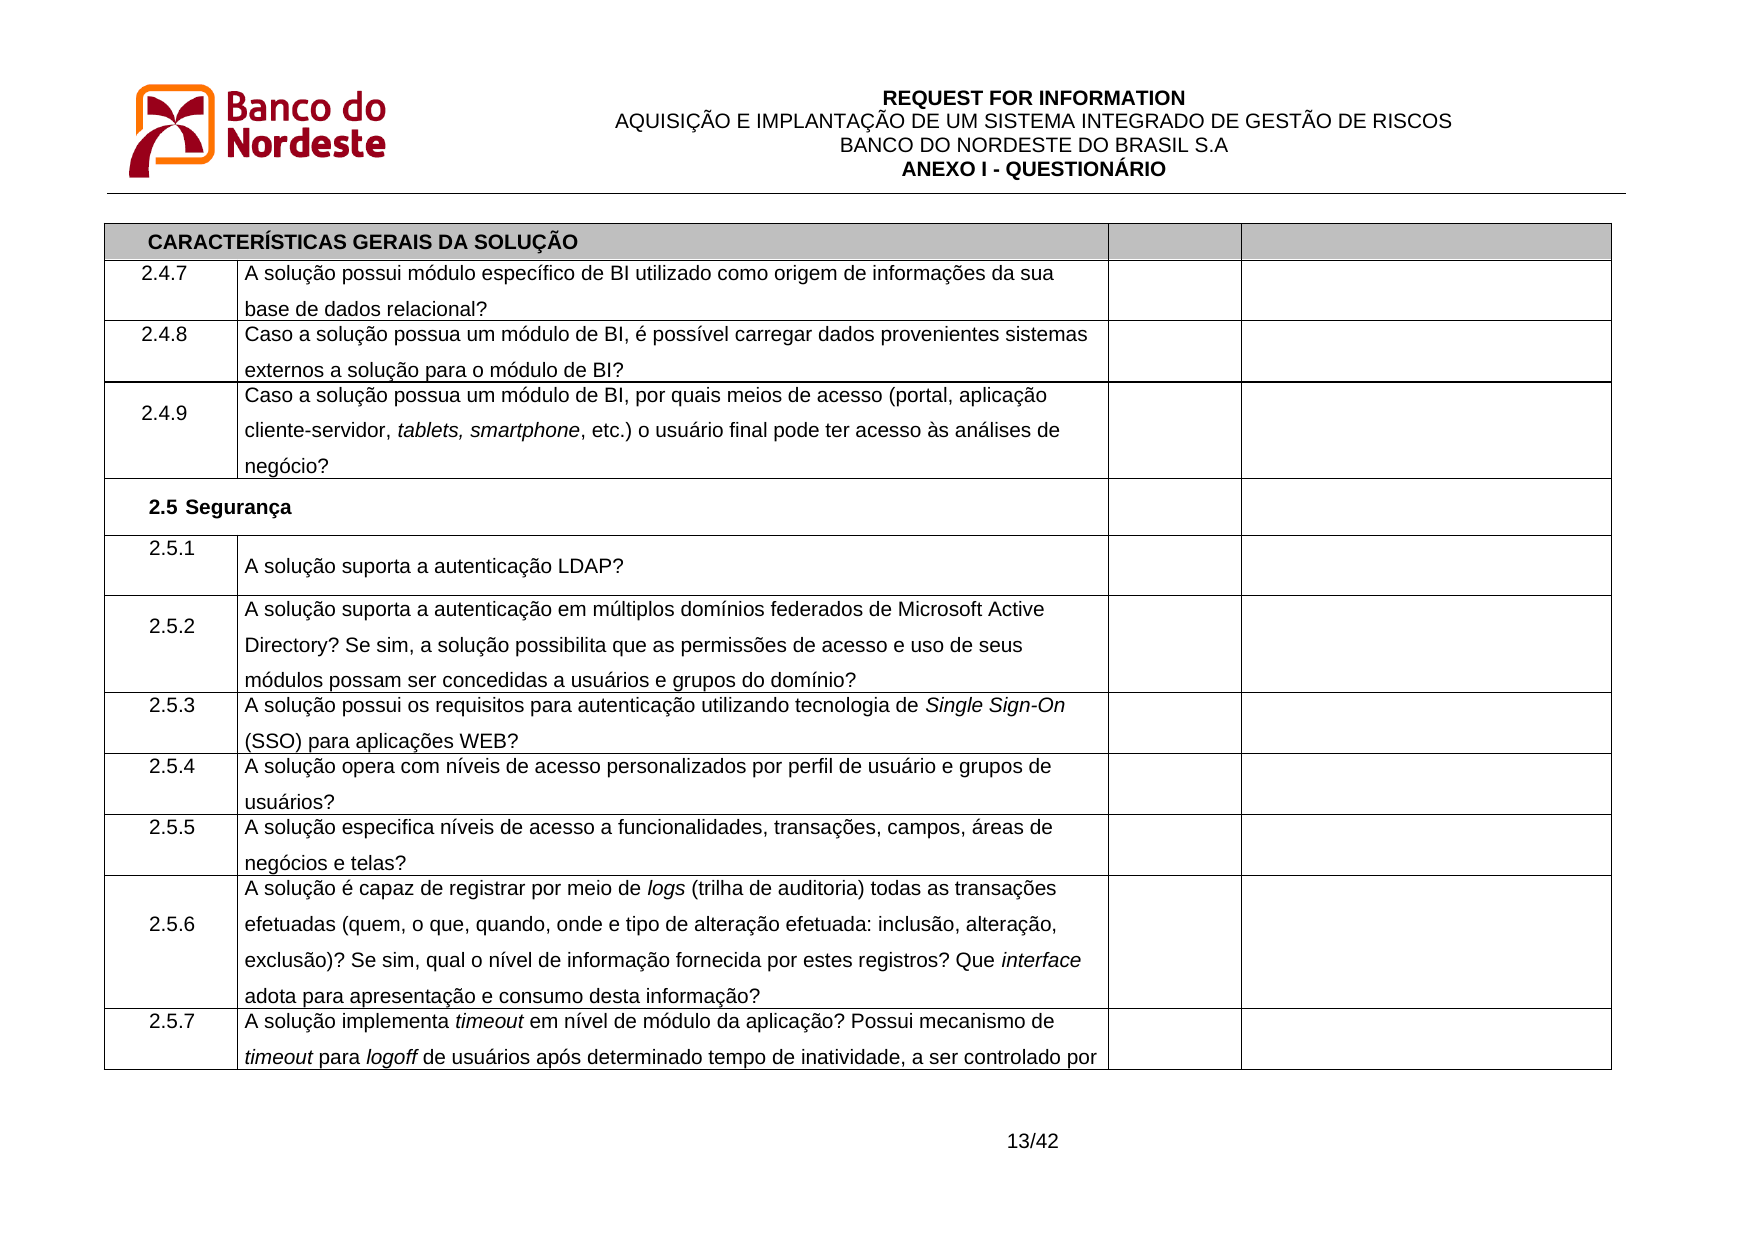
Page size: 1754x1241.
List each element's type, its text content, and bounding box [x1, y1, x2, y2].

table_cell [105, 754, 237, 814]
table_cell [1242, 754, 1611, 814]
table_cell [1109, 536, 1241, 595]
table_cell [1109, 596, 1241, 692]
table_cell [1242, 876, 1611, 1008]
table_cell [105, 876, 237, 1008]
table_cell [1242, 815, 1611, 875]
table_cell A solução possui módulo específico de BI utilizado como origem de informações da sua base de dados relacional? [238, 261, 1108, 320]
table_header [1109, 224, 1241, 259]
table_cell [1242, 479, 1611, 534]
table_cell Caso a solução possua um módulo de BI, é possível carregar dados provenientes sistemas externos a solução para o módulo de BI? [238, 321, 1108, 381]
table_cell [105, 261, 237, 320]
table_cell [105, 1009, 237, 1069]
table_cell [1242, 693, 1611, 753]
table_cell [1109, 321, 1241, 381]
table_cell A solução especifica níveis de acesso a funcionalidades, transações, campos, áreas de negócios e telas? [238, 815, 1108, 875]
table_cell [105, 321, 237, 381]
table_cell A solução suporta a autenticação em múltiplos domínios federados de Microsoft Active Directory? Se sim, a solução possibilita que as permissões de acesso e uso de seus módulos possam ser concedidas a usuários e grupos do domínio? [238, 596, 1108, 692]
table_cell [1242, 596, 1611, 692]
table_header Características Gerais da solução [105, 224, 1108, 259]
table_cell A solução implementa timeout em nível de módulo da aplicação? Possui mecanismo de timeout para logoff de usuários após determinado tempo de inatividade, a ser controlado por [238, 1009, 1108, 1069]
table_cell Caso a solução possua um módulo de BI, por quais meios de acesso (portal, aplicação cliente-servidor, tablets, smartphone, etc.) o usuário final pode ter acesso às análises de negócio? [238, 383, 1108, 478]
table_cell [105, 815, 237, 875]
table_cell [1242, 383, 1611, 478]
table_cell A solução possui os requisitos para autenticação utilizando tecnologia de Single Sign-On (SSO) para aplicações WEB? [238, 693, 1108, 753]
table_cell [1242, 321, 1611, 381]
table_cell [105, 383, 237, 478]
table_cell [1242, 261, 1611, 320]
table_cell [1109, 1009, 1241, 1069]
table_cell A solução é capaz de registrar por meio de logs (trilha de auditoria) todas as transações efetuadas (quem, o que, quando, onde e tipo de alteração efetuada: inclusão, alteração, exclusão)? Se sim, qual o nível de informação fornecida por estes registros? Que interface adota para apresentação e consumo desta informação? [238, 876, 1108, 1008]
table_cell Segurança [105, 479, 1108, 534]
table_cell [1109, 815, 1241, 875]
table_cell [1242, 536, 1611, 595]
table_cell A solução opera com níveis de acesso personalizados por perfil de usuário e grupos de usuários? [238, 754, 1108, 814]
table_cell A solução suporta a autenticação LDAP? [238, 536, 1108, 595]
table_header [1242, 224, 1611, 259]
table_cell [105, 536, 237, 595]
table_cell [1109, 479, 1241, 534]
table_cell [1109, 261, 1241, 320]
table_cell [1109, 693, 1241, 753]
table_cell [105, 596, 237, 692]
table_cell [1109, 383, 1241, 478]
table_cell [1109, 876, 1241, 1008]
table_cell [105, 693, 237, 753]
table_cell [1242, 1009, 1611, 1069]
table_cell [1109, 754, 1241, 814]
